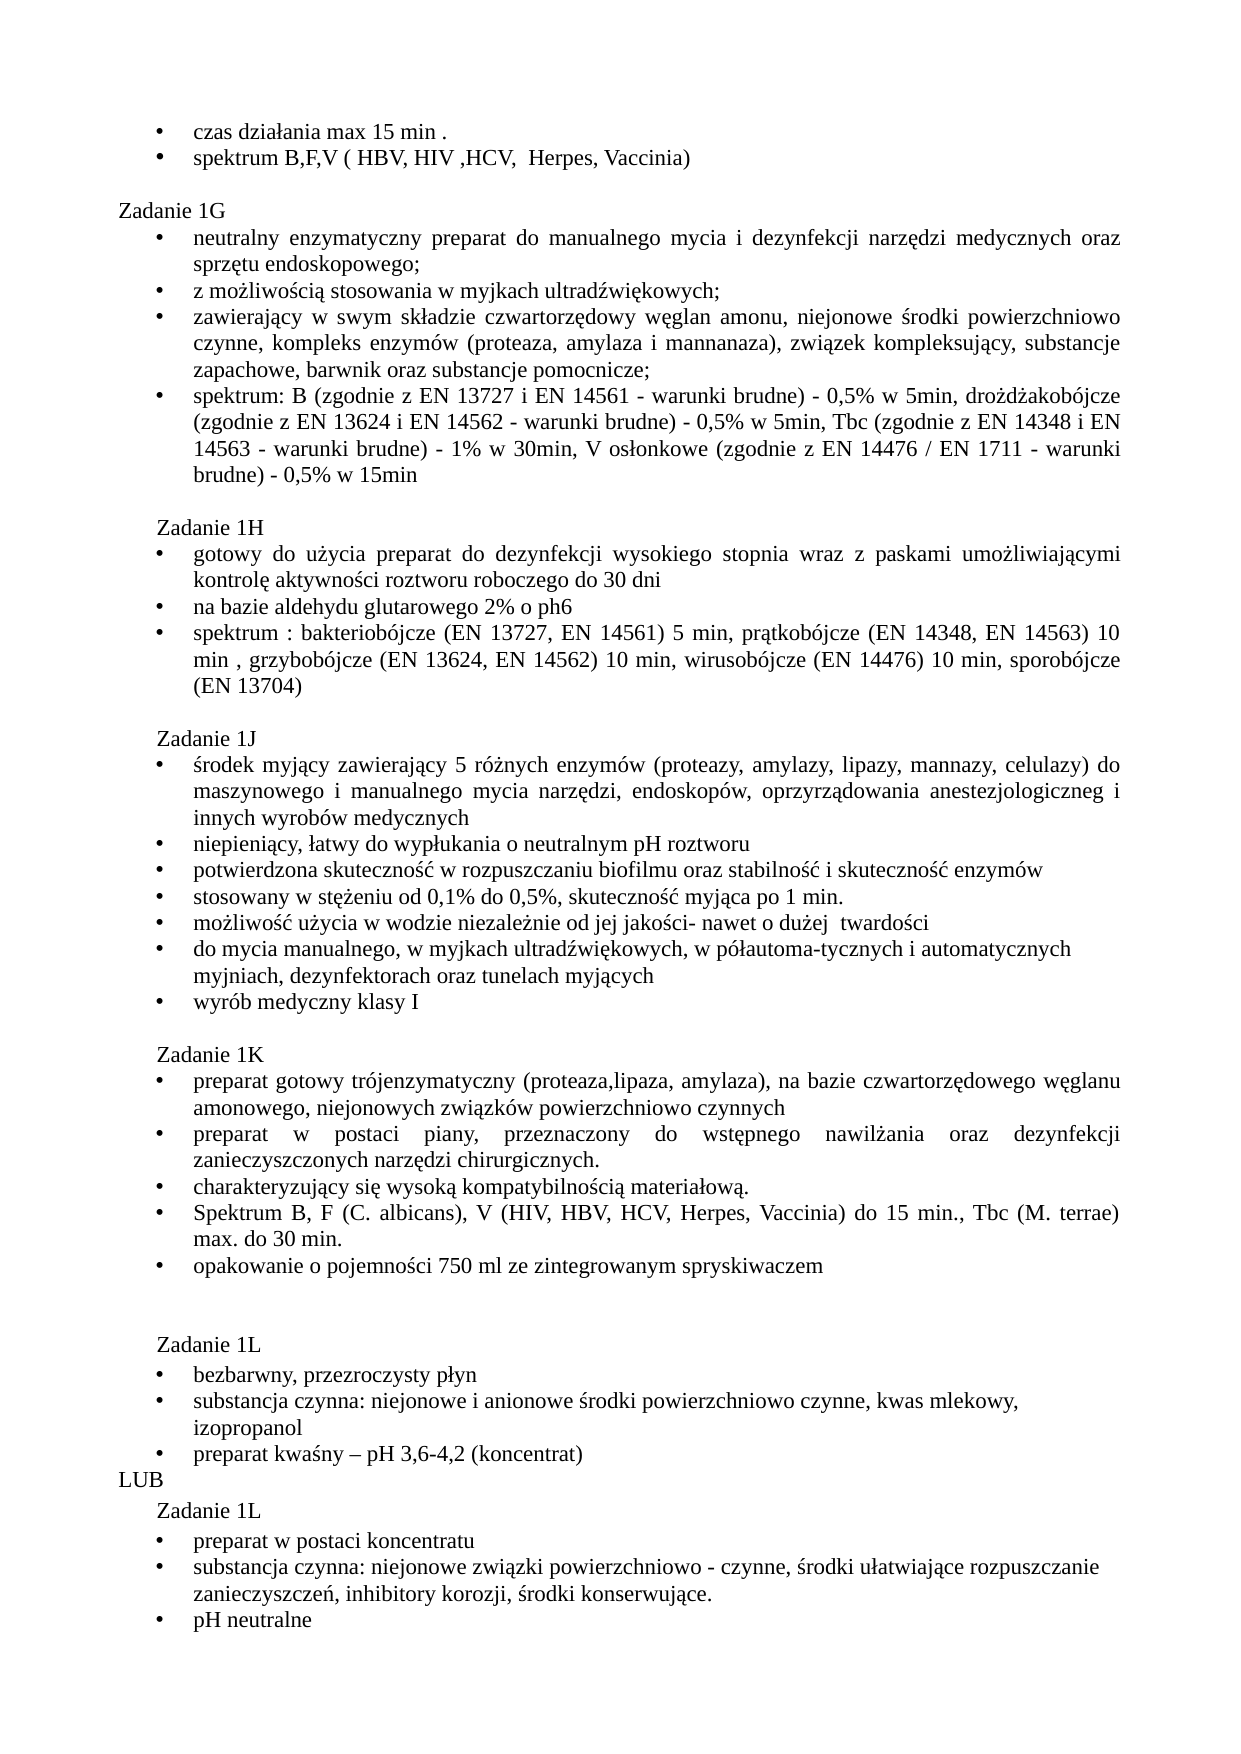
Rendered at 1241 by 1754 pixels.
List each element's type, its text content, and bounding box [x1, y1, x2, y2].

list czas działania max 15 min . [156, 118, 1122, 144]
text Zadanie 1L [118, 1497, 1122, 1523]
text Zadanie 1H [118, 514, 1122, 540]
list do mycia manualnego, w myjkach ultradźwiękowych, w półautoma-tycznych i automatycznych myjniach, dezynfektorach oraz tunelach myjących [156, 936, 1122, 988]
list substancja czynna: niejonowe i anionowe środki powierzchniowo czynne, kwas mlekowy, izopropanol [156, 1387, 1122, 1440]
list spektrum B,F,V ( HBV, HIV ,HCV, Herpes, Vaccinia) [156, 144, 1122, 171]
list pH neutralne [156, 1606, 1122, 1632]
list preparat kwaśny – pH 3,6-4,2 (koncentrat) [156, 1440, 1122, 1466]
list zawierający w swym składzie czwartorzędowy węglan amonu, niejonowe środki powierzchniowo czynne, kompleks enzymów (proteaza, amylaza i mannanaza), związek kompleksujący, substancje zapachowe, barwnik oraz substancje pomocnicze; [156, 303, 1122, 382]
list potwierdzona skuteczność w rozpuszczaniu biofilmu oraz stabilność i skuteczność enzymów [156, 856, 1122, 883]
list neutralny enzymatyczny preparat do manualnego mycia i dezynfekcji narzędzi medycznych oraz sprzętu endoskopowego; [156, 224, 1122, 277]
list możliwość użycia w wodzie niezależnie od jej jakości- nawet o dużej twardości [156, 909, 1122, 936]
text Zadanie 1G [118, 198, 1122, 224]
list opakowanie o pojemności 750 ml ze zintegrowanym spryskiwaczem [156, 1252, 1122, 1278]
list spektrum: B (zgodnie z EN 13727 i EN 14561 - warunki brudne) - 0,5% w 5min, drożdżakobójcze (zgodnie z EN 13624 i EN 14562 - warunki brudne) - 0,5% w 5min, Tbc (zgodnie z EN 14348 i EN 14563 - warunki brudne) - 1% w 30min, V osłonkowe (zgodnie z EN 14476 / EN 1711 - warunki brudne) - 0,5% w 15min [156, 382, 1122, 487]
list charakteryzujący się wysoką kompatybilnością materiałową. [156, 1173, 1122, 1199]
list preparat w postaci koncentratu [156, 1527, 1122, 1553]
list stosowany w stężeniu od 0,1% do 0,5%, skuteczność myjąca po 1 min. [156, 883, 1122, 909]
list wyrób medyczny klasy I [156, 988, 1122, 1014]
text Zadanie 1J [118, 725, 1122, 751]
list bezbarwny, przezroczysty płyn [156, 1361, 1122, 1387]
list niepieniący, łatwy do wypłukania o neutralnym pH roztworu [156, 830, 1122, 856]
list na bazie aldehydu glutarowego 2% o ph6 [156, 593, 1122, 619]
text LUB [118, 1466, 1122, 1493]
list środek myjący zawierający 5 różnych enzymów (proteazy, amylazy, lipazy, mannazy, celulazy) do maszynowego i manualnego mycia narzędzi, endoskopów, oprzyrządowania anestezjologiczneg i innych wyrobów medycznych [156, 751, 1122, 830]
list preparat w postaci piany, przeznaczony do wstępnego nawilżania oraz dezynfekcji zanieczyszczonych narzędzi chirurgicznych. [156, 1120, 1122, 1173]
list Spektrum B, F (C. albicans), V (HIV, HBV, HCV, Herpes, Vaccinia) do 15 min., Tbc (M. terrae) max. do 30 min. [156, 1199, 1122, 1252]
list preparat gotowy trójenzymatyczny (proteaza,lipaza, amylaza), na bazie czwartorzędowego węglanu amonowego, niejonowych związków powierzchniowo czynnych [156, 1067, 1122, 1120]
list gotowy do użycia preparat do dezynfekcji wysokiego stopnia wraz z paskami umożliwiającymi kontrolę aktywności roztworu roboczego do 30 dni [156, 540, 1122, 593]
text Zadanie 1K [118, 1041, 1122, 1067]
list substancja czynna: niejonowe związki powierzchniowo - czynne, środki ułatwiające rozpuszczanie zanieczyszczeń, inhibitory korozji, środki konserwujące. [156, 1553, 1122, 1606]
text Zadanie 1L [118, 1331, 1122, 1357]
list spektrum : bakteriobójcze (EN 13727, EN 14561) 5 min, prątkobójcze (EN 14348, EN 14563) 10 min , grzybobójcze (EN 13624, EN 14562) 10 min, wirusobójcze (EN 14476) 10 min, sporobójcze (EN 13704) [156, 619, 1122, 698]
list z możliwością stosowania w myjkach ultradźwiękowych; [156, 277, 1122, 303]
